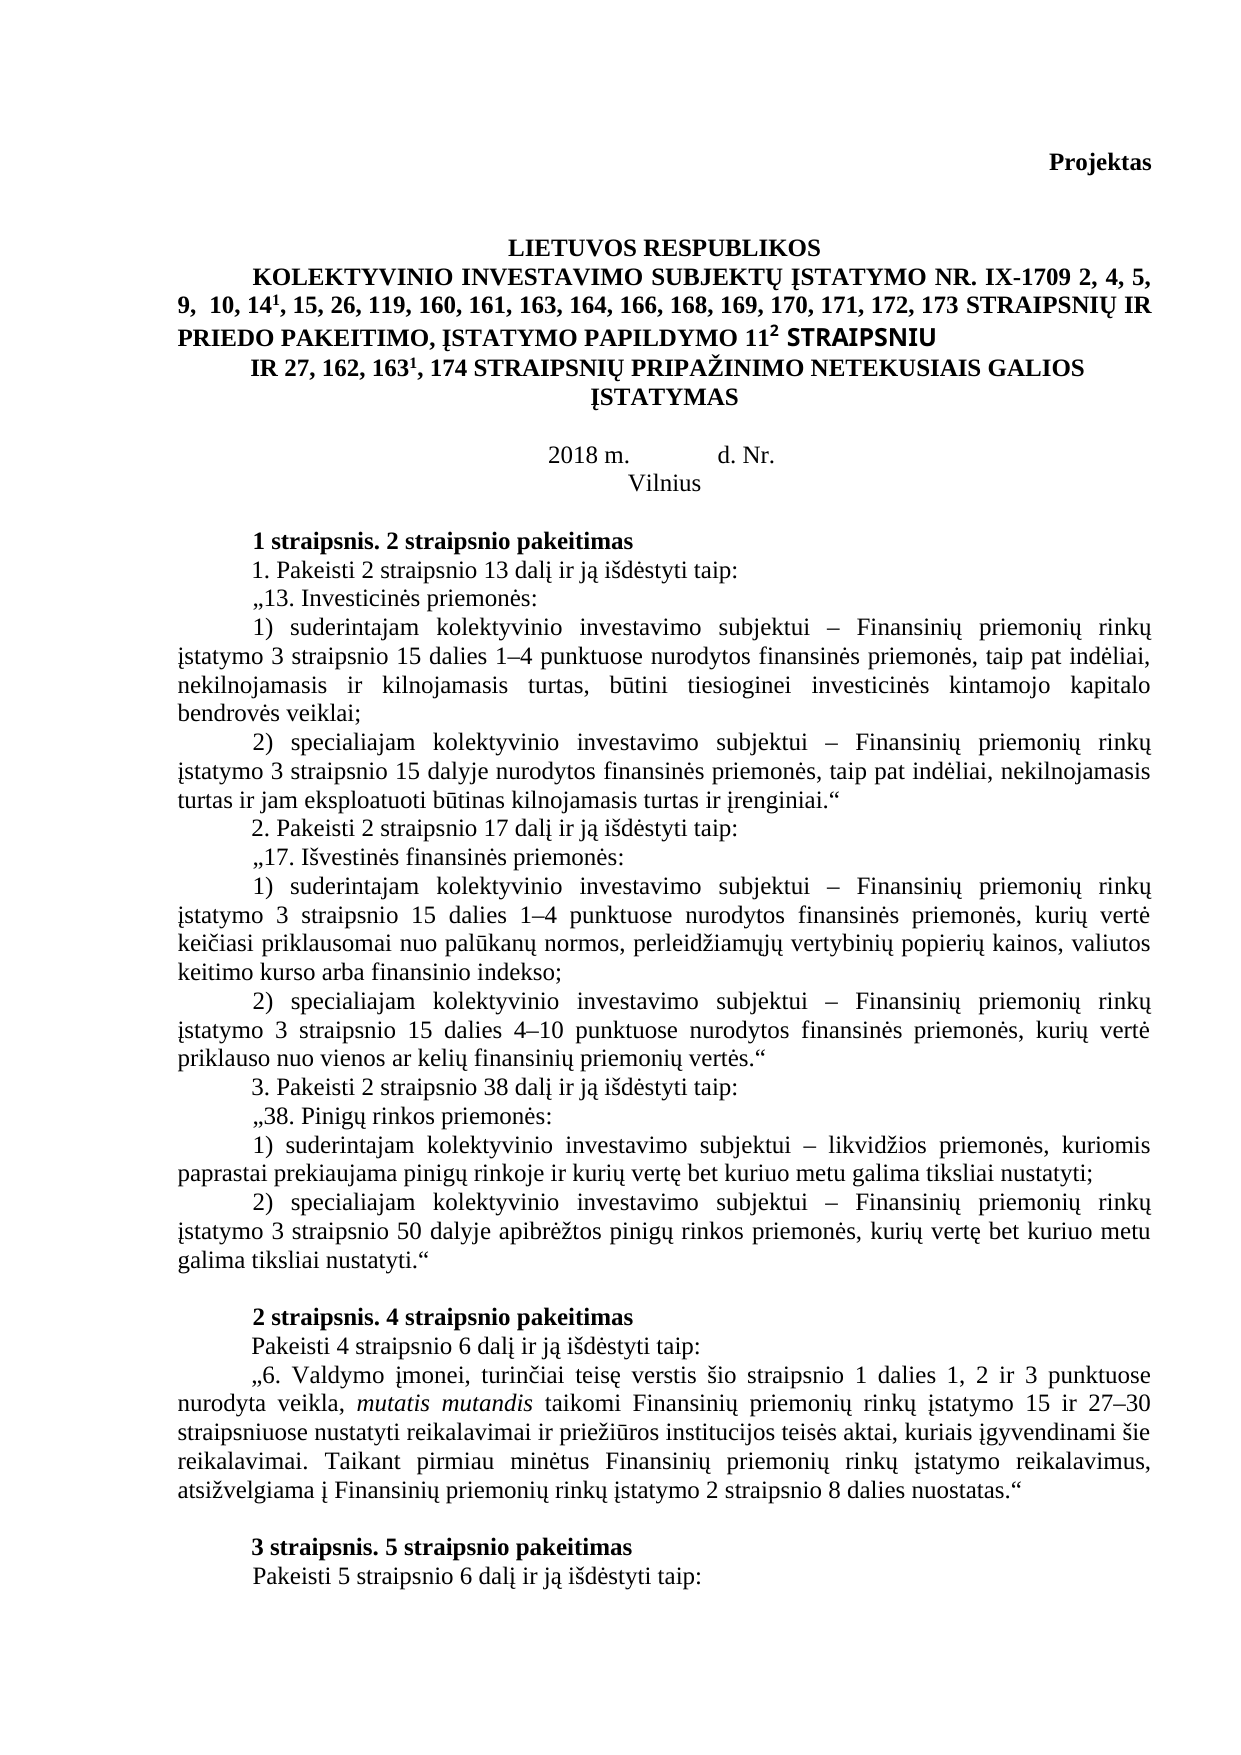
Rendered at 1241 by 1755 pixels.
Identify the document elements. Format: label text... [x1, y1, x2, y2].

text „17. Išvestinės finansinės priemonės: [177, 842, 1152, 871]
text 2) specialiajam kolektyvinio investavimo subjektui – Finansinių priemonių rinkų įstatymo 3 straipsnio 15 dalyje nurodytos finansinės priemonės, taip pat indėliai, nekilnojamasis turtas ir jam eksploatuoti būtinas kilnojamasis turtas ir įrenginiai.“ [177, 727, 1152, 813]
text 1 straipsnis. 2 straipsnio pakeitimas [177, 526, 1128, 555]
text Projektas [842, 147, 1152, 176]
text Ir 27, 162, 1631, 174 STRAIPSNIŲ PRIPAŽINIMO NETEKUSIAIS GALIOS [177, 353, 1152, 382]
text 1) suderintajam kolektyvinio investavimo subjektui – likvidžios priemonės, kuriomis paprastai prekiaujama pinigų rinkoje ir kurių vertę bet kuriuo metu galima tiksliai nustatyti; [177, 1130, 1152, 1187]
text „6. Valdymo įmonei, turinčiai teisę verstis šio straipsnio 1 dalies 1, 2 ir 3 punktuose nurodyta veikla, mutatis mutandis taikomi Finansinių priemonių rinkų įstatymo 15 ir 27–30 straipsniuose nustatyti reikalavimai ir priežiūros institucijos teisės aktai, kuriais įgyvendinami šie reikalavimai. Taikant pirmiau minėtus Finansinių priemonių rinkų įstatymo reikalavimus, atsižvelgiama į Finansinių priemonių rinkų įstatymo 2 straipsnio 8 dalies nuostatas.“ [177, 1360, 1152, 1503]
text LIETUVOS RESPUBLIKOS [177, 233, 1152, 262]
text 3 straipsnis. 5 straipsnio pakeitimas [251, 1532, 1152, 1561]
text Pakeisti 4 straipsnio 6 dalį ir ją išdėstyti taip: [177, 1331, 1152, 1360]
text 2) specialiajam kolektyvinio investavimo subjektui – Finansinių priemonių rinkų įstatymo 3 straipsnio 15 dalies 4–10 punktuose nurodytos finansinės priemonės, kurių vertė priklauso nuo vienos ar kelių finansinių priemonių vertės.“ [177, 986, 1152, 1072]
text Pakeisti 5 straipsnio 6 dalį ir ją išdėstyti taip: [177, 1561, 1152, 1590]
text KOLEKTYVINIO INVESTAVIMO SUBJEKTŲ ĮSTATYMO NR. IX-1709 2, 4, 5, 9, 10, 141, 15, 26, 119, 160, 161, 163, 164, 166, 168, 169, 170, 171, 172, 173 STRAIPSNIŲ IR PRIEDO PAKEITIMO, ĮSTATYMO PAPILDYMO 112 STRAIPSNIU [177, 262, 1152, 353]
text 1) suderintajam kolektyvinio investavimo subjektui – Finansinių priemonių rinkų įstatymo 3 straipsnio 15 dalies 1–4 punktuose nurodytos finansinės priemonės, taip pat indėliai, nekilnojamasis ir kilnojamasis turtas, būtini tiesioginei investicinės kintamojo kapitalo bendrovės veiklai; [177, 612, 1152, 727]
text 3. Pakeisti 2 straipsnio 38 dalį ir ją išdėstyti taip: [177, 1072, 1152, 1101]
text „13. Investicinės priemonės: [177, 583, 1152, 612]
text „38. Pinigų rinkos priemonės: [177, 1101, 1152, 1130]
text 1) suderintajam kolektyvinio investavimo subjektui – Finansinių priemonių rinkų įstatymo 3 straipsnio 15 dalies 1–4 punktuose nurodytos finansinės priemonės, kurių vertė keičiasi priklausomai nuo palūkanų normos, perleidžiamųjų vertybinių popierių kainos, valiutos keitimo kurso arba finansinio indekso; [177, 871, 1152, 986]
text 2 straipsnis. 4 straipsnio pakeitimas [177, 1302, 1128, 1331]
text 1. Pakeisti 2 straipsnio 13 dalį ir ją išdėstyti taip: [177, 555, 1152, 583]
text 2. Pakeisti 2 straipsnio 17 dalį ir ją išdėstyti taip: [177, 813, 1152, 842]
text ĮSTATYMAS [177, 382, 1152, 411]
text 2) specialiajam kolektyvinio investavimo subjektui – Finansinių priemonių rinkų įstatymo 3 straipsnio 50 dalyje apibrėžtos pinigų rinkos priemonės, kurių vertę bet kuriuo metu galima tiksliai nustatyti.“ [177, 1187, 1152, 1273]
text 2018 m. d. Nr. Vilnius [177, 440, 1152, 497]
